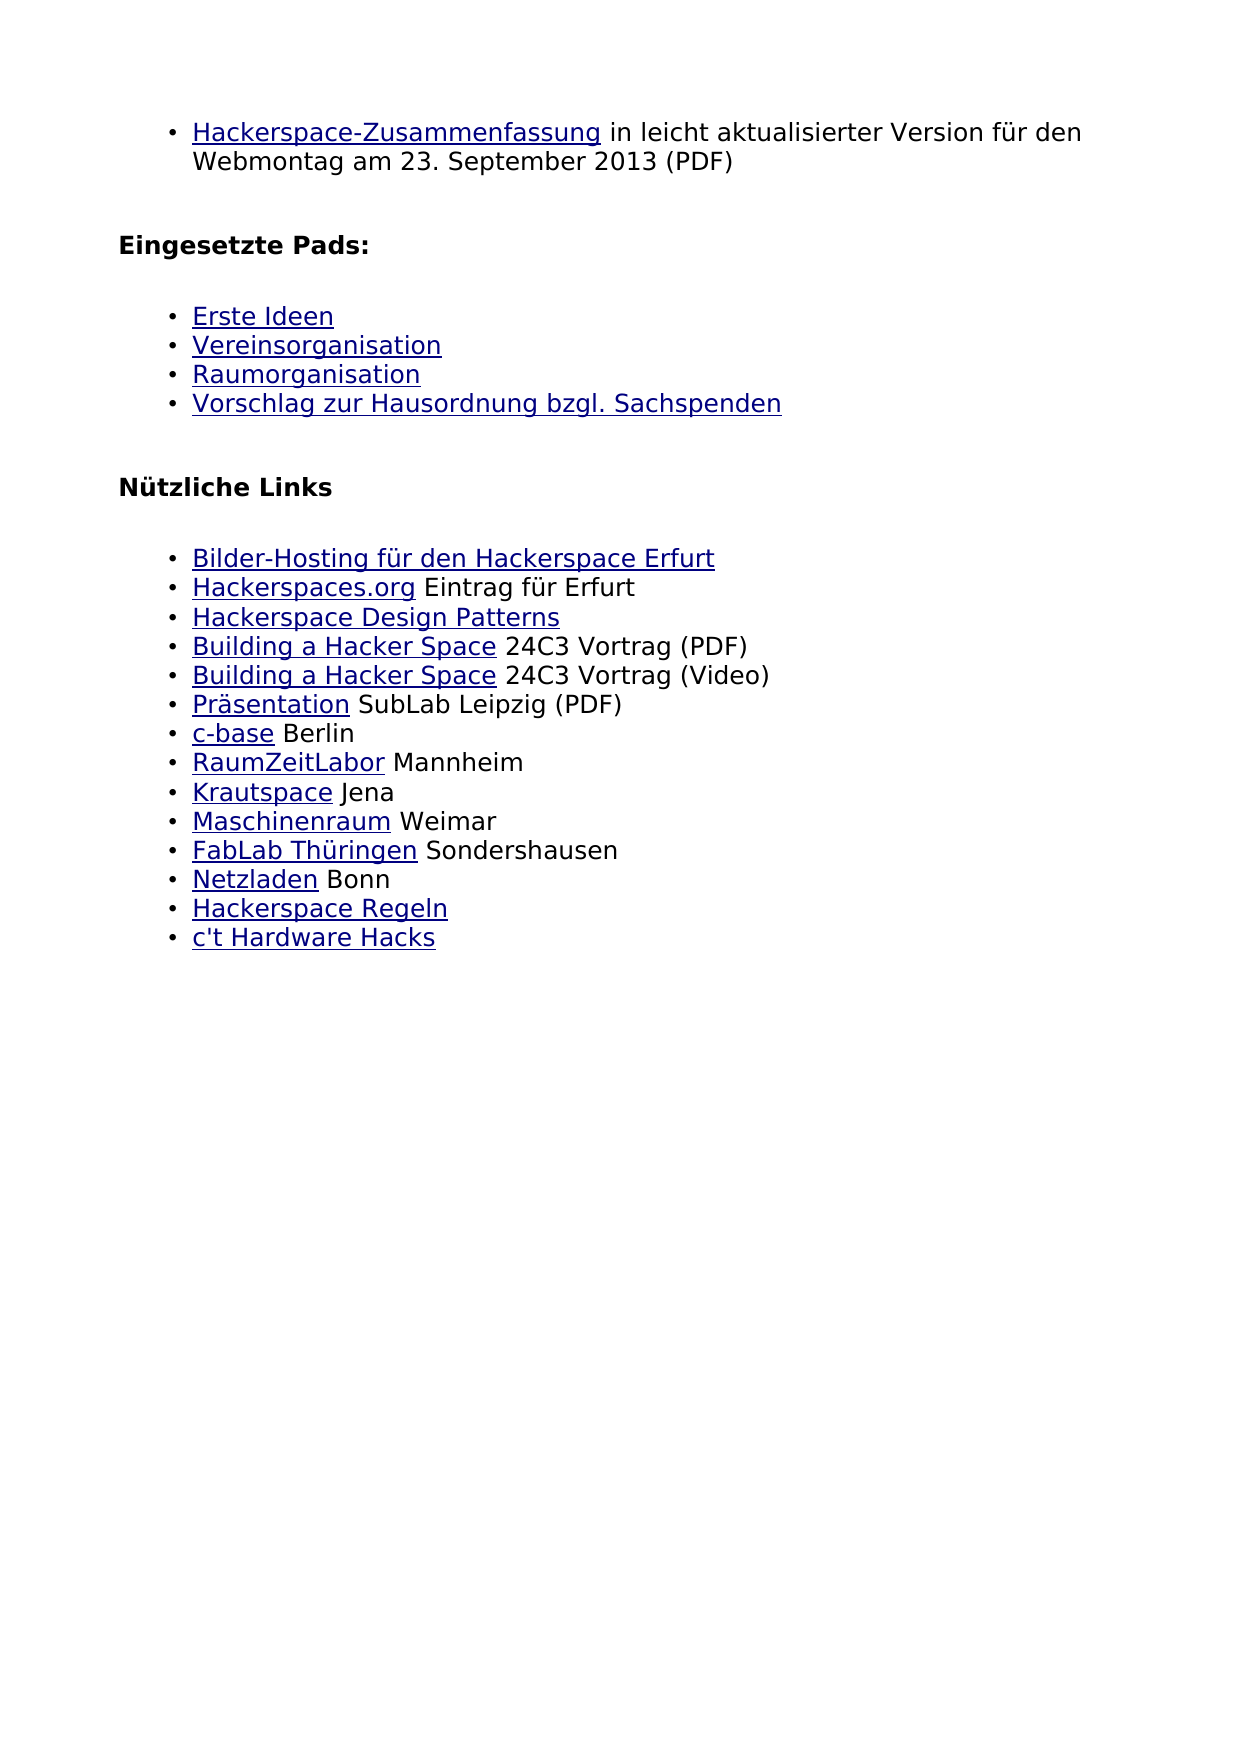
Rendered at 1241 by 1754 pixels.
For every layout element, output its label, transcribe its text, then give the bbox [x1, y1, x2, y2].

list Maschinenraum Weimar [177, 807, 1122, 836]
list Erste Ideen [177, 302, 1122, 331]
list Präsentation SubLab Leipzig (PDF) [177, 690, 1122, 719]
list Building a Hacker Space 24C3 Vortrag (Video) [177, 661, 1122, 690]
list Hackerspace Regeln [177, 894, 1122, 923]
list FabLab Thüringen Sondershausen [177, 836, 1122, 865]
list c-base Berlin [177, 719, 1122, 748]
list Netzladen Bonn [177, 865, 1122, 894]
list Raumorganisation [177, 360, 1122, 389]
list Krautspace Jena [177, 778, 1122, 807]
list Building a Hacker Space 24C3 Vortrag (PDF) [177, 632, 1122, 661]
list Hackerspace-Zusammenfassung in leicht aktualisierter Version für den Webmontag am 23. September 2013 (PDF) [177, 118, 1122, 176]
list Hackerspace Design Patterns [177, 603, 1122, 632]
list c't Hardware Hacks [177, 923, 1122, 953]
list Bilder-Hosting für den Hackerspace Erfurt [177, 544, 1122, 573]
list Hackerspaces.org Eintrag für Erfurt [177, 573, 1122, 603]
list Vereinsorganisation [177, 331, 1122, 360]
list RaumZeitLabor Mannheim [177, 748, 1122, 778]
subtitle Eingesetzte Pads: [118, 231, 1122, 260]
list Vorschlag zur Hausordnung bzgl. Sachspenden [177, 389, 1122, 419]
subtitle Nützliche Links [118, 473, 1122, 502]
